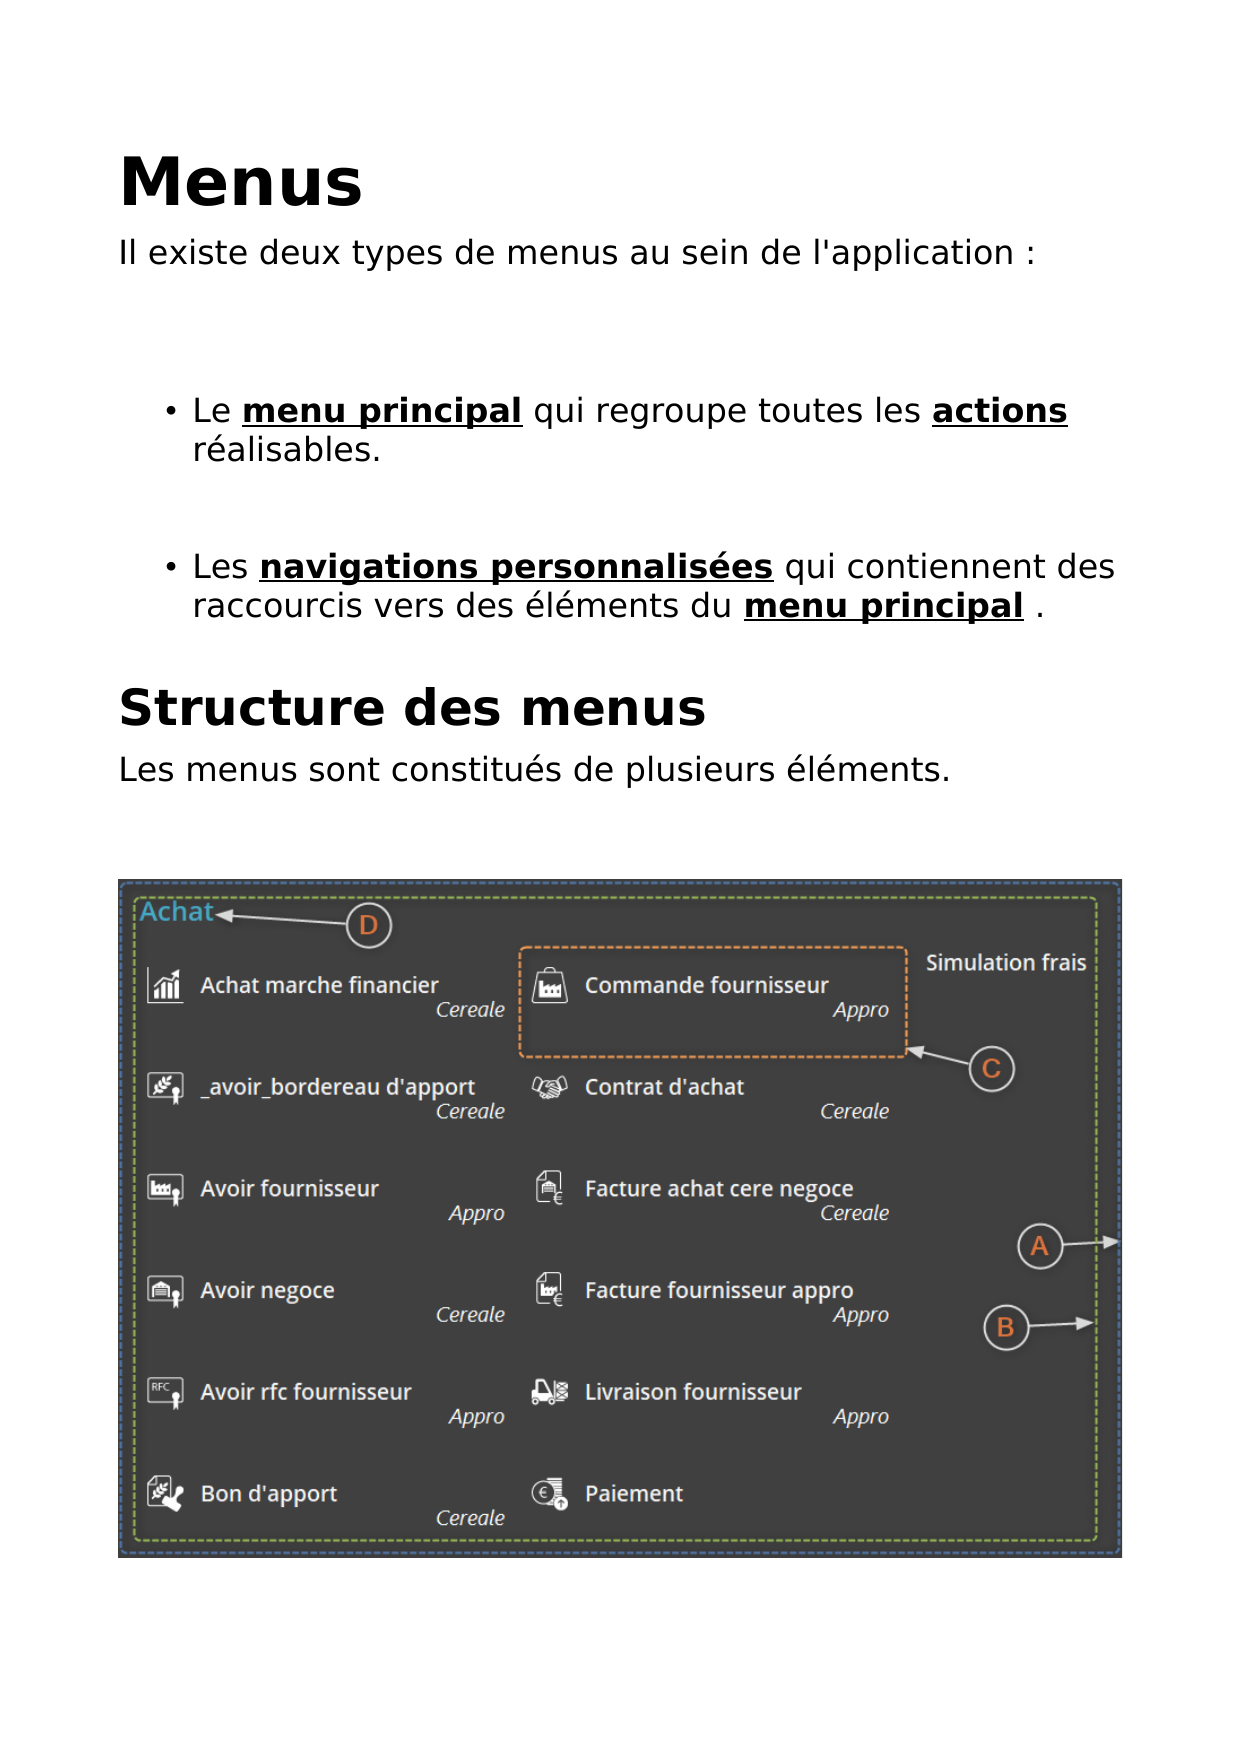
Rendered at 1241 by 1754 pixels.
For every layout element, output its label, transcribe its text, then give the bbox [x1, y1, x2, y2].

list Le menu principal qui regroupe toutes les actions réalisables. [177, 392, 1122, 547]
list Les navigations personnalisées qui contiennent des raccourcis vers des éléments du menu principal . [177, 547, 1122, 625]
text Les menus sont constitués de plusieurs éléments. [118, 750, 1122, 867]
picture [118, 879, 1123, 1558]
subtitle Structure des menus [118, 679, 1122, 738]
text Il existe deux types de menus au sein de l'application : [118, 233, 1122, 350]
subtitle Menus [118, 143, 1122, 221]
